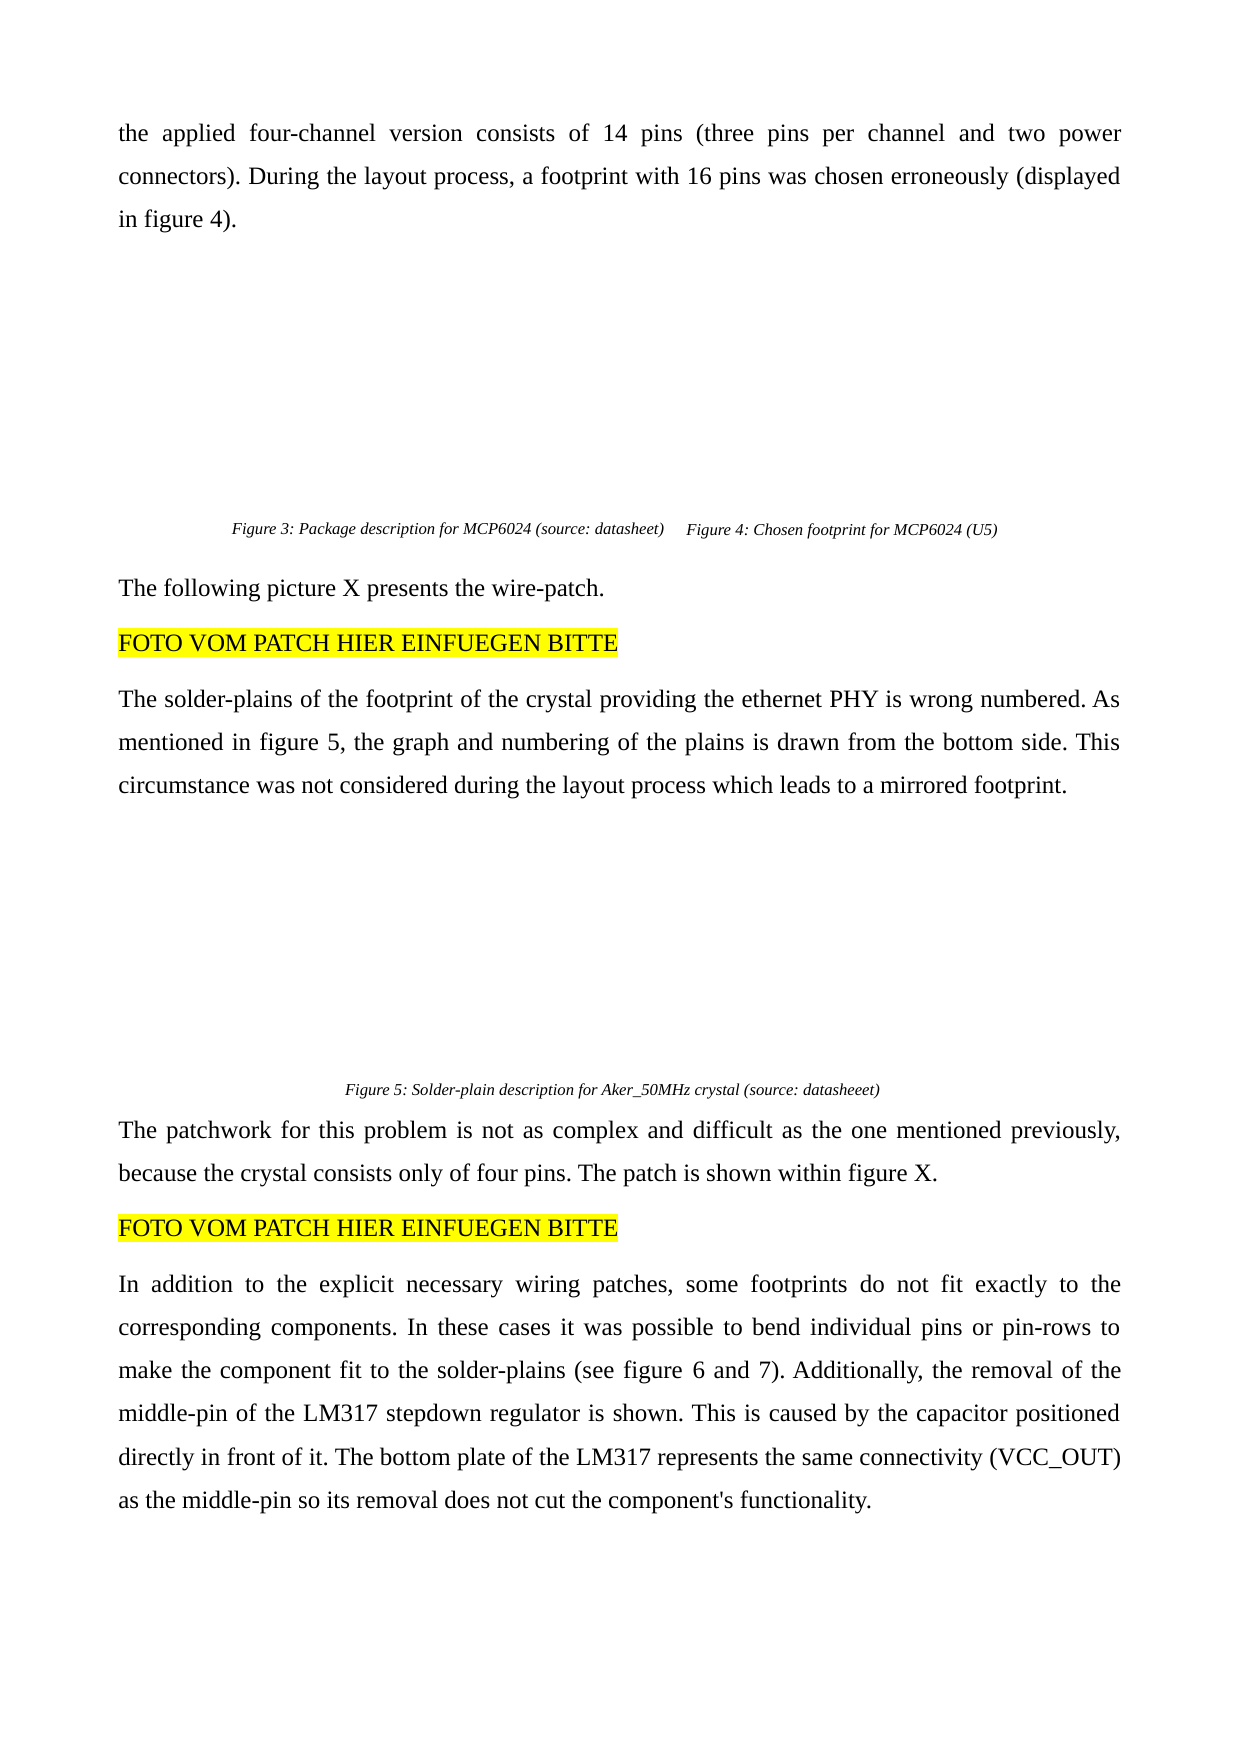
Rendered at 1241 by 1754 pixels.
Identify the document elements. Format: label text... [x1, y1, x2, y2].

text FOTO VOM PATCH HIER EINFUEGEN BITTE [118, 628, 1122, 657]
text FOTO VOM PATCH HIER EINFUEGEN BITTE [118, 1213, 1122, 1242]
text Figure 3: Package description for MCP6024 (source: datasheet) [232, 276, 667, 538]
text the applied four-channel version consists of 14 pins (three pins per channel and two power connectors). During the layout process, a footprint with 16 pins was chosen erroneously (displayed in figure 4). [118, 118, 1122, 233]
text The following picture X presents the wire-patch. [118, 573, 1122, 601]
text Figure 5: Solder-plain description for Aker_50MHz crystal (source: datasheeet) [345, 838, 895, 1098]
text Figure 4: Chosen footprint for MCP6024 (U5) [686, 272, 1008, 539]
text In addition to the explicit necessary wiring patches, some footprints do not fit exactly to the corresponding components. In these cases it was possible to bend individual pins or pin-rows to make the component fit to the solder-plains (see figure 6 and 7). Additionally, the removal of the middle-pin of the LM317 stepdown regulator is shown. This is caused by the capacitor positioned directly in front of it. The bottom plate of the LM317 represents the same connectivity (VCC_OUT) as the middle-pin so its removal does not cut the component's functionality. [118, 1269, 1122, 1513]
text The patchwork for this problem is not as complex and difficult as the one mentioned previously, because the crystal consists only of four pins. The patch is shown within figure X. [118, 826, 1122, 1187]
text The solder-plains of the footprint of the crystal providing the ethernet PHY is wrong numbered. As mentioned in figure 5, the graph and numbering of the plains is drawn from the bottom side. This circumstance was not considered during the layout process which leads to a mirrored footprint. [118, 684, 1122, 799]
